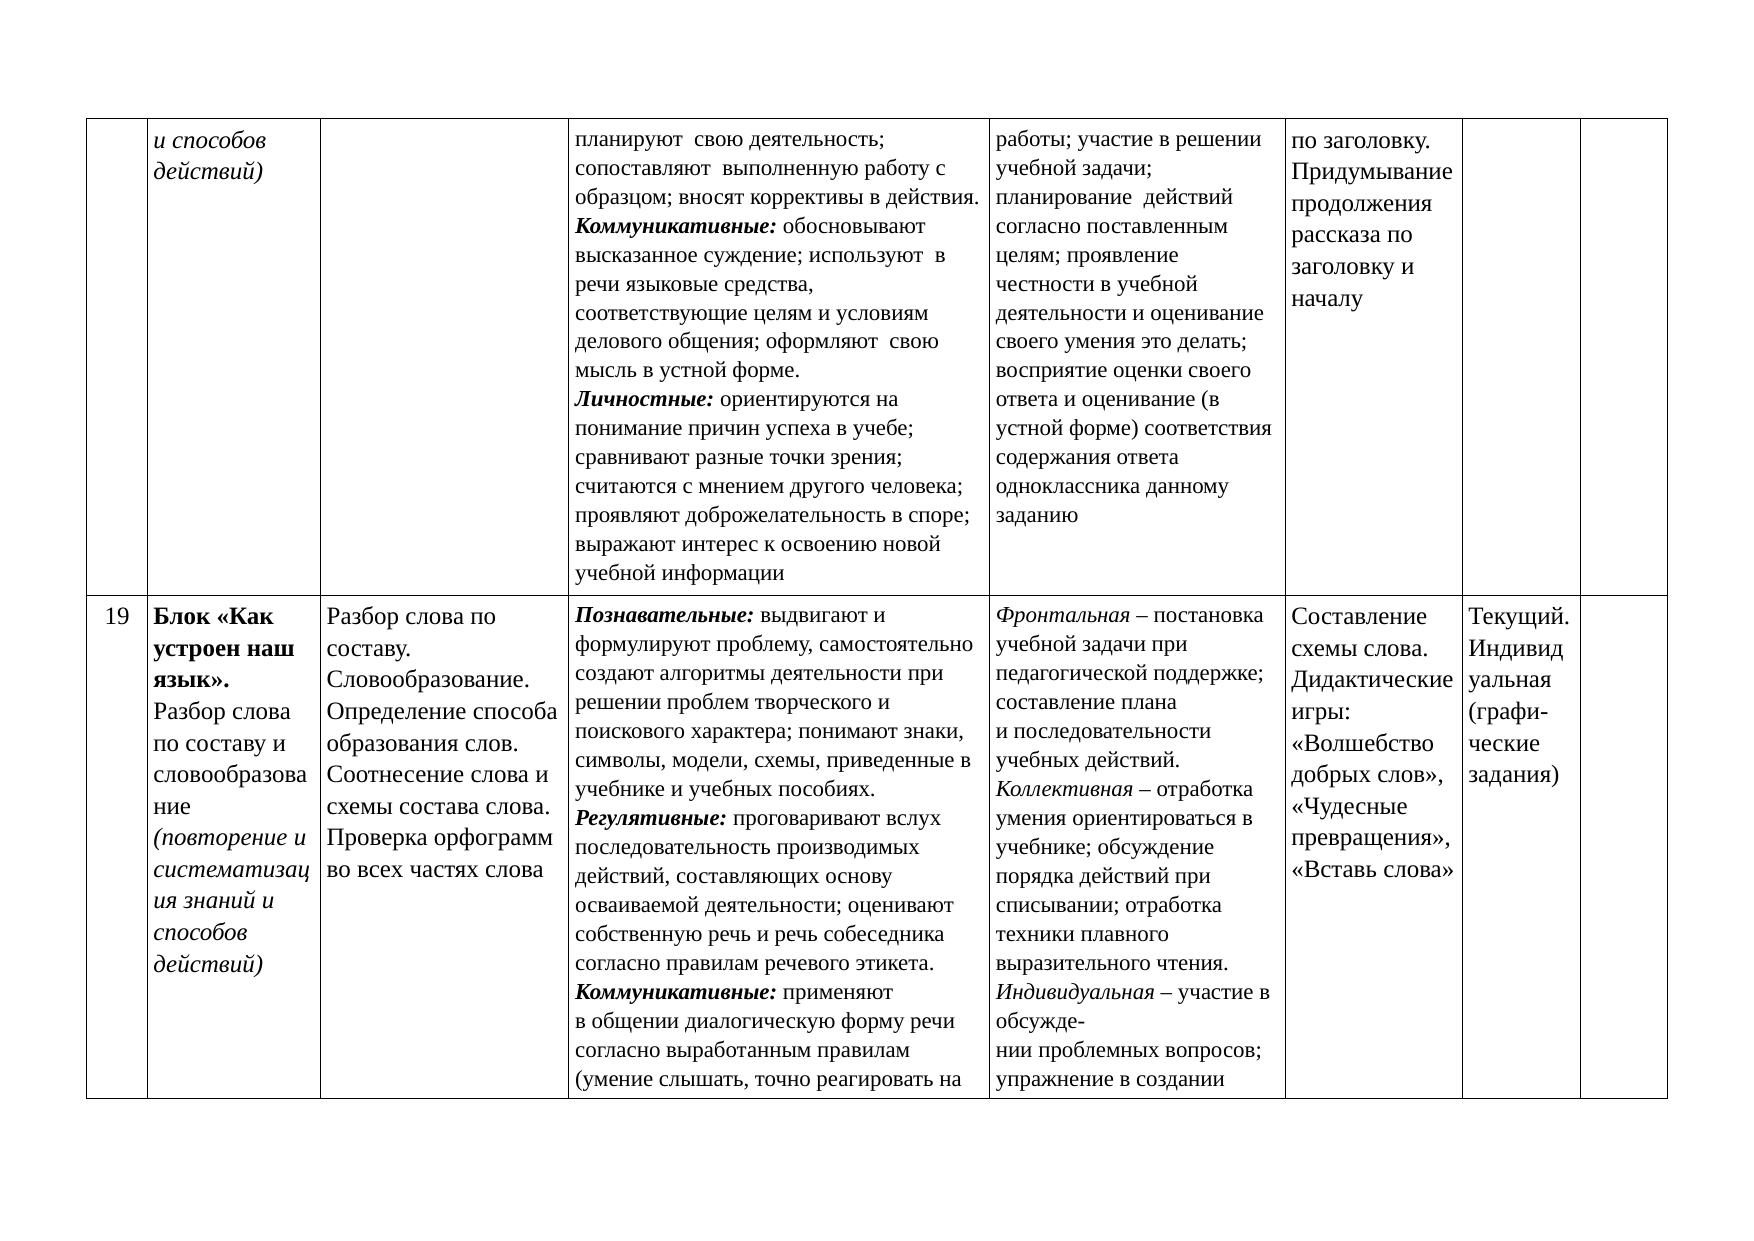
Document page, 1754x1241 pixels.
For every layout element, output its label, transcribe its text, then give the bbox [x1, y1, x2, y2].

table_cell [1581, 596, 1667, 1097]
table_cell и способов действий) [148, 119, 320, 595]
table_cell по заголовку. Придумывание продолжения рассказа по заголовку и началу [1286, 119, 1462, 595]
table_cell [87, 119, 147, 595]
table_cell Блок «Как устроен наш язык». Разбор слова по составу и словообразование (повторение и систематизация знаний и способов действий) [148, 596, 320, 1097]
table_cell [1463, 119, 1580, 595]
table_cell Познавательные: выдвигают и формулируют проблему, самостоятельно создают алгоритмы деятельности при решении проблем творческого и поискового характера; понимают знаки, символы, модели, схемы, приведенные в учебнике и учебных пособиях. Регулятивные: проговаривают вслух последовательность производимых действий, составляющих основу осваиваемой деятельности; оценивают собственную речь и речь собеседника согласно правилам речевого этикета. Коммуникативные: применяют в общении диалогическую форму речи согласно выработанным правилам (умение слышать, точно реагировать на [569, 596, 989, 1097]
table_cell Составление схемы слова. Дидактические игры: «Волшебство добрых слов», «Чудесные превращения», «Вставь слова» [1286, 596, 1462, 1097]
table_cell Текущий. Индивидуальная (графи-ческие задания) [1463, 596, 1580, 1097]
table_cell 19 [87, 596, 147, 1097]
table_cell Разбор слова по составу. Словообразование. Определение способа образования слов. Соотнесение слова и схемы состава слова. Проверка орфограмм во всех частях слова [321, 596, 568, 1097]
table_cell планируют свою деятельность; сопоставляют выполненную работу с образцом; вносят коррективы в действия. Коммуникативные: обосновывают высказанное суждение; используют в речи языковые средства, соответствующие целям и условиям делового общения; оформляют свою мысль в устной форме. Личностные: ориентируются на понимание причин успеха в учебе; сравнивают разные точки зрения; считаются с мнением другого человека; проявляют доброжелательность в споре; выражают интерес к освоению новой учебной информации [569, 119, 989, 595]
table_cell Фронтальная – постановка учебной задачи при педагогической поддержке; составление плана и последовательности учебных действий. Коллективная – отработка умения ориентироваться в учебнике; обсуждение порядка действий при списывании; отработка техники плавного выразительного чтения. Индивидуальная – участие в обсужде- нии проблемных вопросов; упражнение в создании [990, 596, 1285, 1097]
table_cell работы; участие в решении учебной задачи; планирование действий согласно поставленным целям; проявление честности в учебной деятельности и оценивание своего умения это делать; восприятие оценки своего ответа и оценивание (в устной форме) соответствия содержания ответа одноклассника данному заданию [990, 119, 1285, 595]
table_cell [1581, 119, 1667, 595]
table_cell [321, 119, 568, 595]
